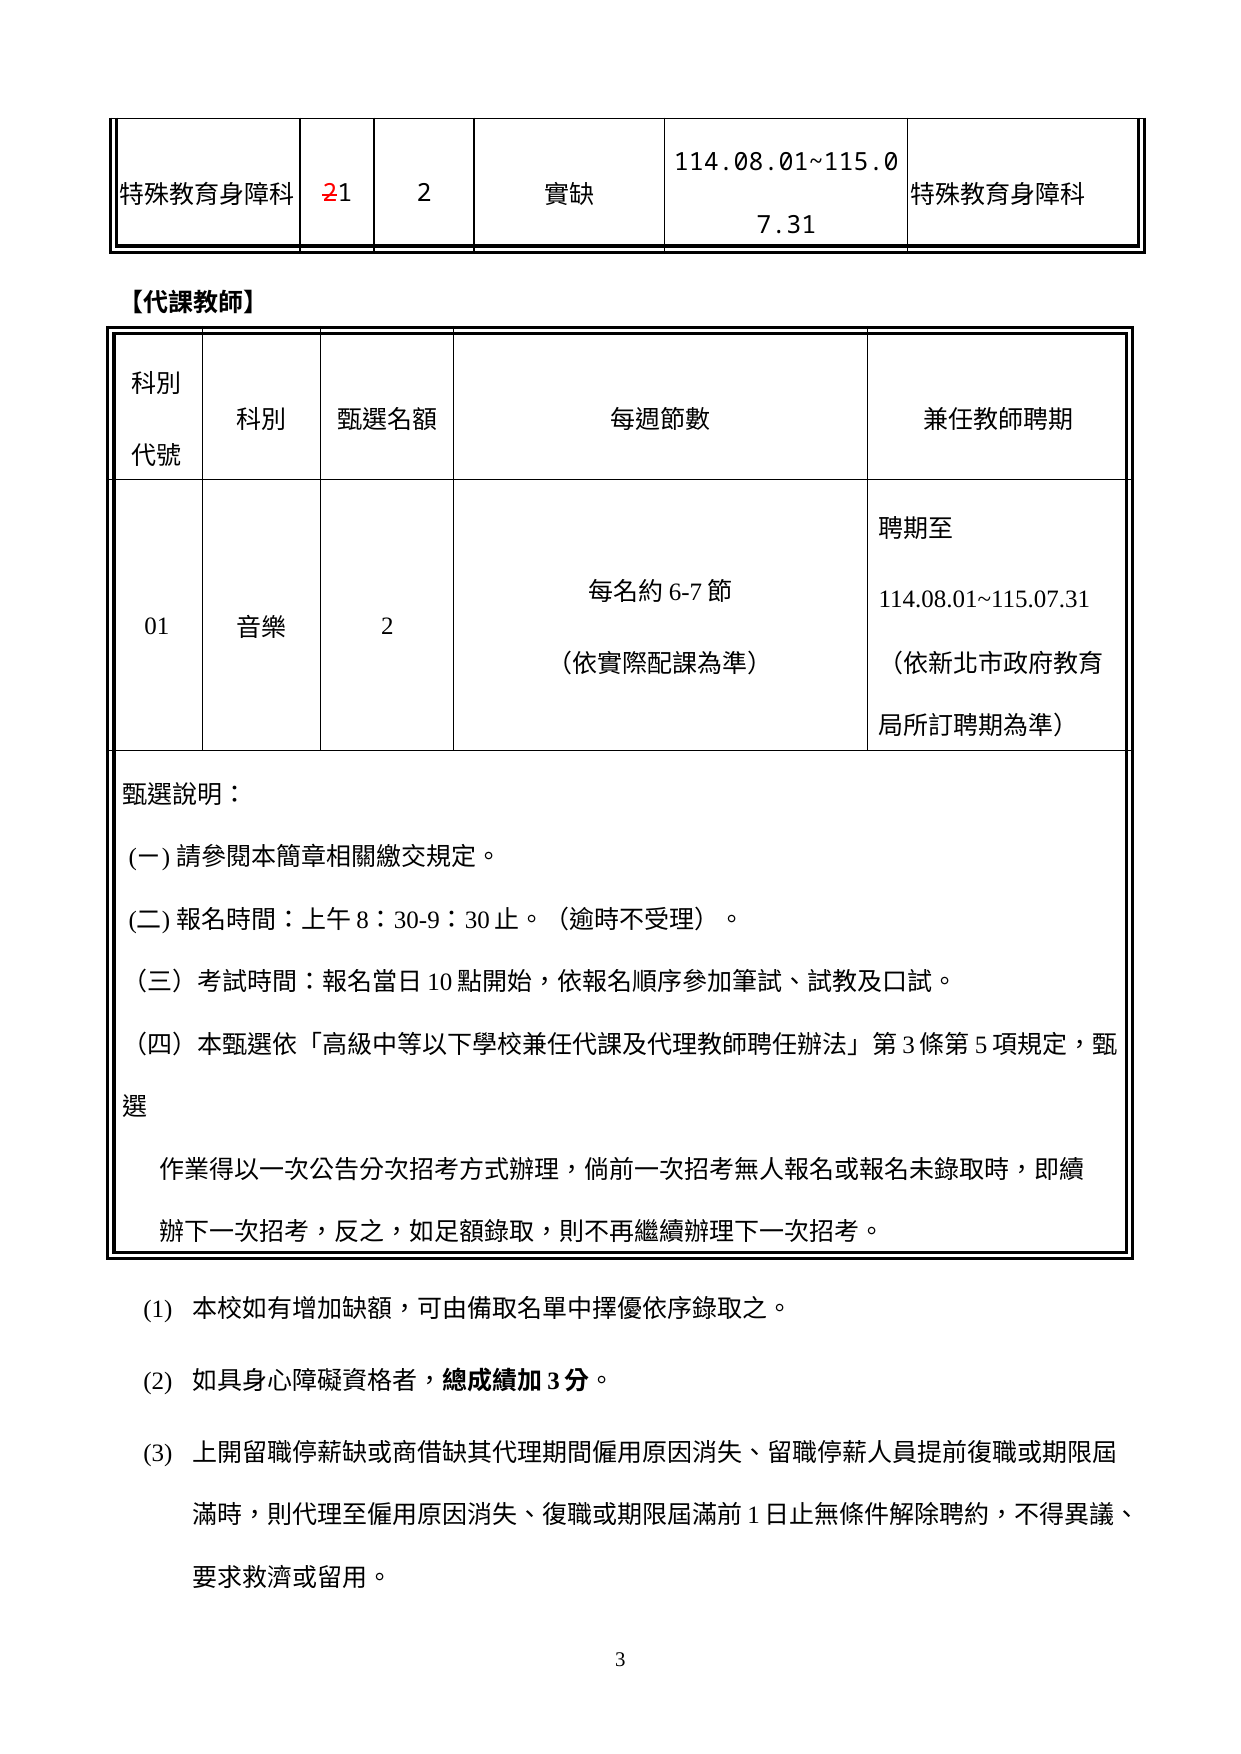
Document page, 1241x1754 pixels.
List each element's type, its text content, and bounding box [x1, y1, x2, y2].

table_cell 每名約6-7節 （依實際配課為準） [454, 480, 867, 749]
list 如具身心障礙資格者，總成績加3分。 [143, 1337, 1122, 1399]
table_cell 01 [116, 480, 202, 749]
list 本校如有增加缺額，可由備取名單中擇優依序錄取之。 [143, 1265, 1122, 1327]
table_cell 甄選說明： (ㄧ) 請參閱本簡章相關繳交規定。 (二) 報名時間：上午8：30-9：30止。（逾時不受理）。 （三）考試時間：報名當日10點開始，依報名順序參加筆試、試教及口試。 （四）本甄選依「高級中等以下學校兼任代課及代理教師聘任辦法」第3條第5項規定，甄選 作業得以一次公告分次招考方式辦理，倘前一次招考無人報名或報名未錄取時，即續 辦下一次招考，反之，如足額錄取，則不再繼續辦理下一次招考。 [116, 751, 1125, 1251]
table_cell 21 [301, 119, 373, 244]
table_header 科別 [203, 335, 320, 479]
table_cell 2 [321, 480, 453, 749]
table_cell 聘期至 114.08.01~115.07.31（依新北市政府教育局所訂聘期為準） [868, 480, 1125, 749]
table_header 兼任教師聘期 [868, 329, 1129, 479]
table_cell 特殊教育身障科 [118, 119, 299, 244]
table_cell 114.08.01~115.07.31 [665, 119, 907, 244]
text 【代課教師】 [118, 258, 1122, 321]
table_header 甄選名額 [321, 335, 453, 479]
table_cell 2 [375, 119, 473, 244]
table_cell 實缺 [475, 119, 664, 244]
table_header 每週節數 [454, 335, 867, 479]
table_cell 特殊教育身障科 [908, 119, 1137, 244]
table_header 科別 代號 [111, 329, 202, 479]
list 上開留職停薪缺或商借缺其代理期間僱用原因消失、留職停薪人員提前復職或期限屆滿時，則代理至僱用原因消失、復職或期限屆滿前1日止無條件解除聘約，不得異議、要求救濟或留用。 [143, 1409, 1122, 1596]
table_cell 音樂 [203, 480, 320, 749]
